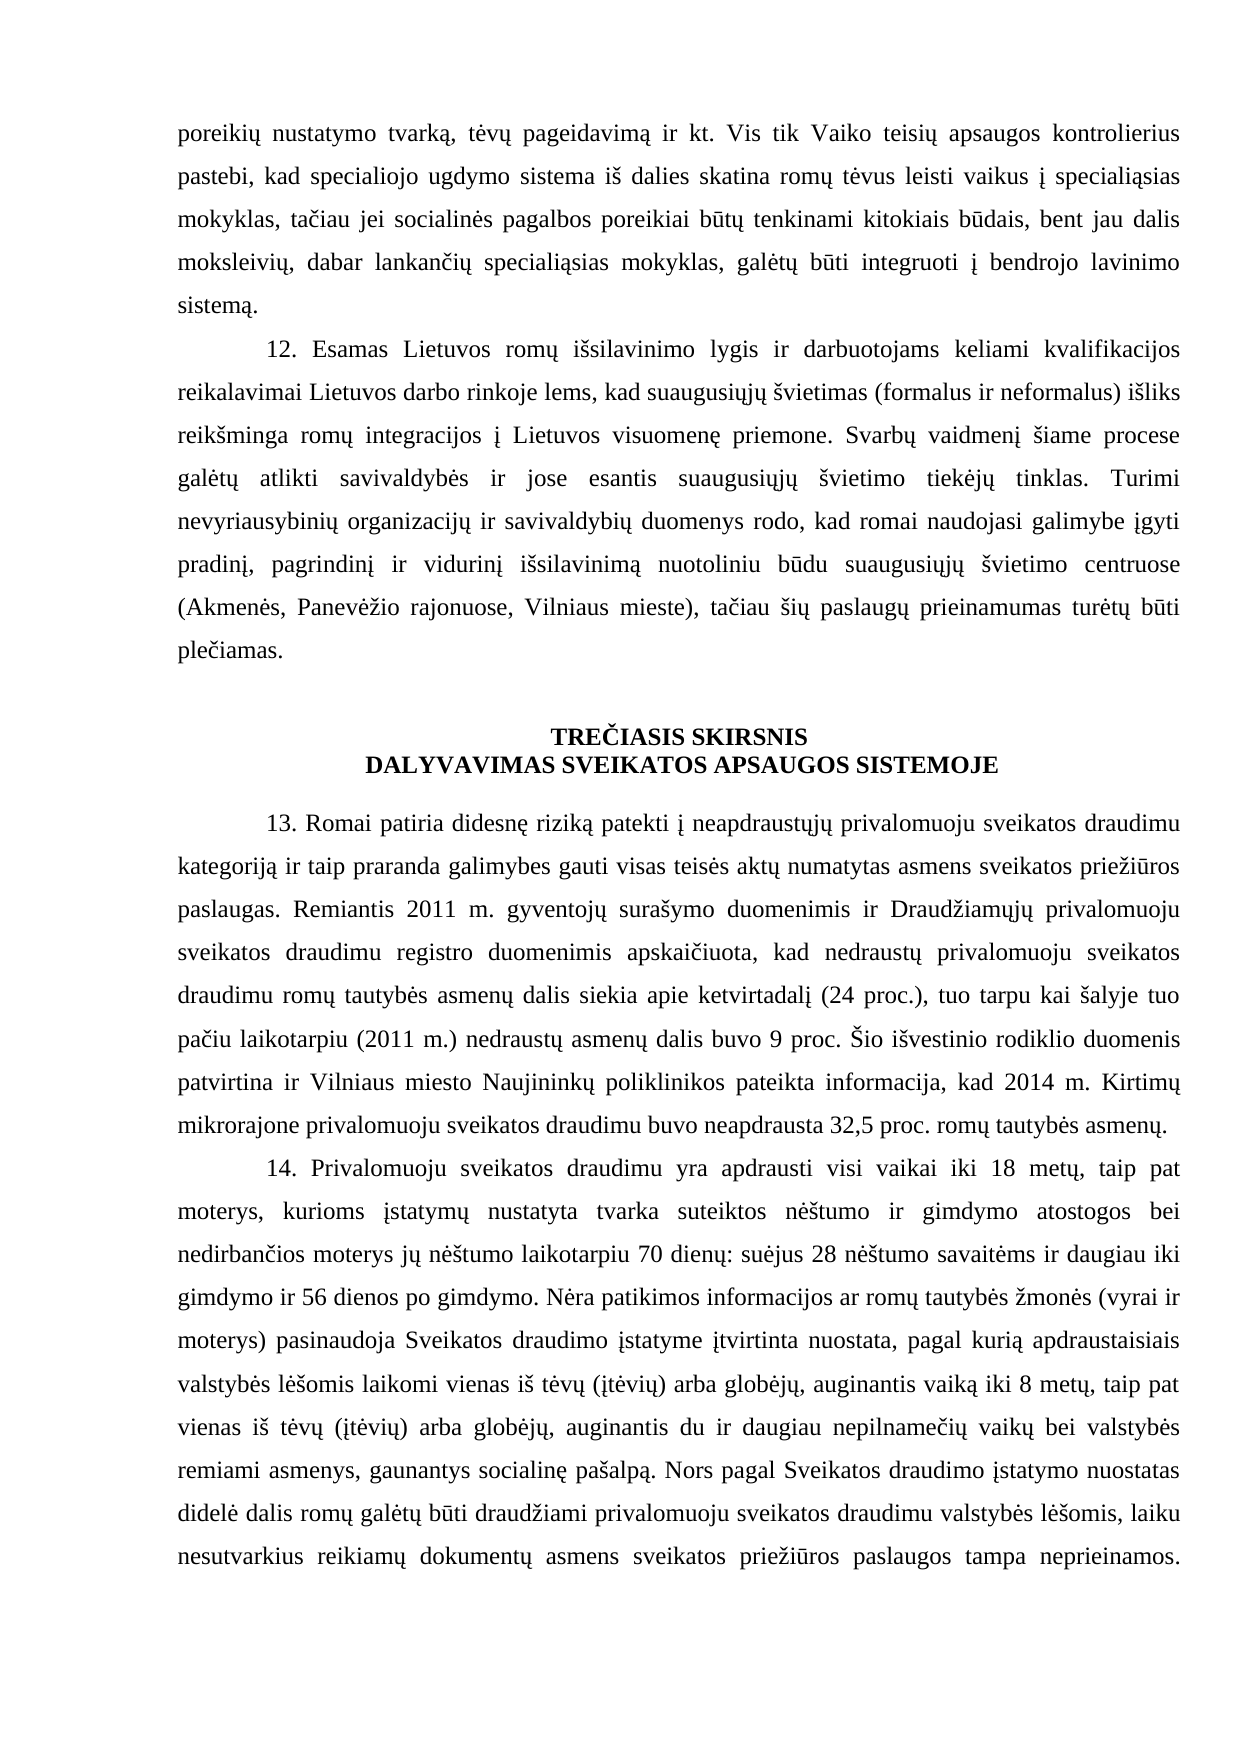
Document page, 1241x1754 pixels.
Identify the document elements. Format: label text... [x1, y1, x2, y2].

text 13. Romai patiria didesnę riziką patekti į neapdraustųjų privalomuoju sveikatos draudimu kategoriją ir taip praranda galimybes gauti visas teisės aktų numatytas asmens sveikatos priežiūros paslaugas. Remiantis 2011 m. gyventojų surašymo duomenimis ir Draudžiamųjų privalomuoju sveikatos draudimu registro duomenimis apskaičiuota, kad nedraustų privalomuoju sveikatos draudimu romų tautybės asmenų dalis siekia apie ketvirtadalį (24 proc.), tuo tarpu kai šalyje tuo pačiu laikotarpiu (2011 m.) nedraustų asmenų dalis buvo 9 proc. Šio išvestinio rodiklio duomenis patvirtina ir Vilniaus miesto Naujininkų poliklinikos pateikta informacija, kad 2014 m. Kirtimų mikrorajone privalomuoju sveikatos draudimu buvo neapdrausta 32,5 proc. romų tautybės asmenų. [177, 808, 1181, 1139]
text poreikių nustatymo tvarką, tėvų pageidavimą ir kt. Vis tik Vaiko teisių apsaugos kontrolierius pastebi, kad specialiojo ugdymo sistema iš dalies skatina romų tėvus leisti vaikus į specialiąsias mokyklas, tačiau jei socialinės pagalbos poreikiai būtų tenkinami kitokiais būdais, bent jau dalis moksleivių, dabar lankančių specialiąsias mokyklas, galėtų būti integruoti į bendrojo lavinimo sistemą. [177, 118, 1181, 319]
text TREČIASIS SKIRSNIS [177, 722, 1181, 751]
text DALYVAVIMAS SVEIKATOS APSAUGOS SISTEMOJE [177, 751, 1181, 779]
text 12. Esamas Lietuvos romų išsilavinimo lygis ir darbuotojams keliami kvalifikacijos reikalavimai Lietuvos darbo rinkoje lems, kad suaugusiųjų švietimas (formalus ir neformalus) išliks reikšminga romų integracijos į Lietuvos visuomenę priemone. Svarbų vaidmenį šiame procese galėtų atlikti savivaldybės ir jose esantis suaugusiųjų švietimo tiekėjų tinklas. Turimi nevyriausybinių organizacijų ir savivaldybių duomenys rodo, kad romai naudojasi galimybe įgyti pradinį, pagrindinį ir vidurinį išsilavinimą nuotoliniu būdu suaugusiųjų švietimo centruose (Akmenės, Panevėžio rajonuose, Vilniaus mieste), tačiau šių paslaugų prieinamumas turėtų būti plečiamas. [177, 334, 1181, 664]
text 14. Privalomuoju sveikatos draudimu yra apdrausti visi vaikai iki 18 metų, taip pat moterys, kurioms įstatymų nustatyta tvarka suteiktos nėštumo ir gimdymo atostogos bei nedirbančios moterys jų nėštumo laikotarpiu 70 dienų: suėjus 28 nėštumo savaitėms ir daugiau iki gimdymo ir 56 dienos po gimdymo. Nėra patikimos informacijos ar romų tautybės žmonės (vyrai ir moterys) pasinaudoja Sveikatos draudimo įstatyme įtvirtinta nuostata, pagal kurią apdraustaisiais valstybės lėšomis laikomi vienas iš tėvų (įtėvių) arba globėjų, auginantis vaiką iki 8 metų, taip pat vienas iš tėvų (įtėvių) arba globėjų, auginantis du ir daugiau nepilnamečių vaikų bei valstybės remiami asmenys, gaunantys socialinę pašalpą. Nors pagal Sveikatos draudimo įstatymo nuostatas didelė dalis romų galėtų būti draudžiami privalomuoju sveikatos draudimu valstybės lėšomis, laiku nesutvarkius reikiamų dokumentų asmens sveikatos priežiūros paslaugos tampa neprieinamos. [177, 1153, 1181, 1570]
